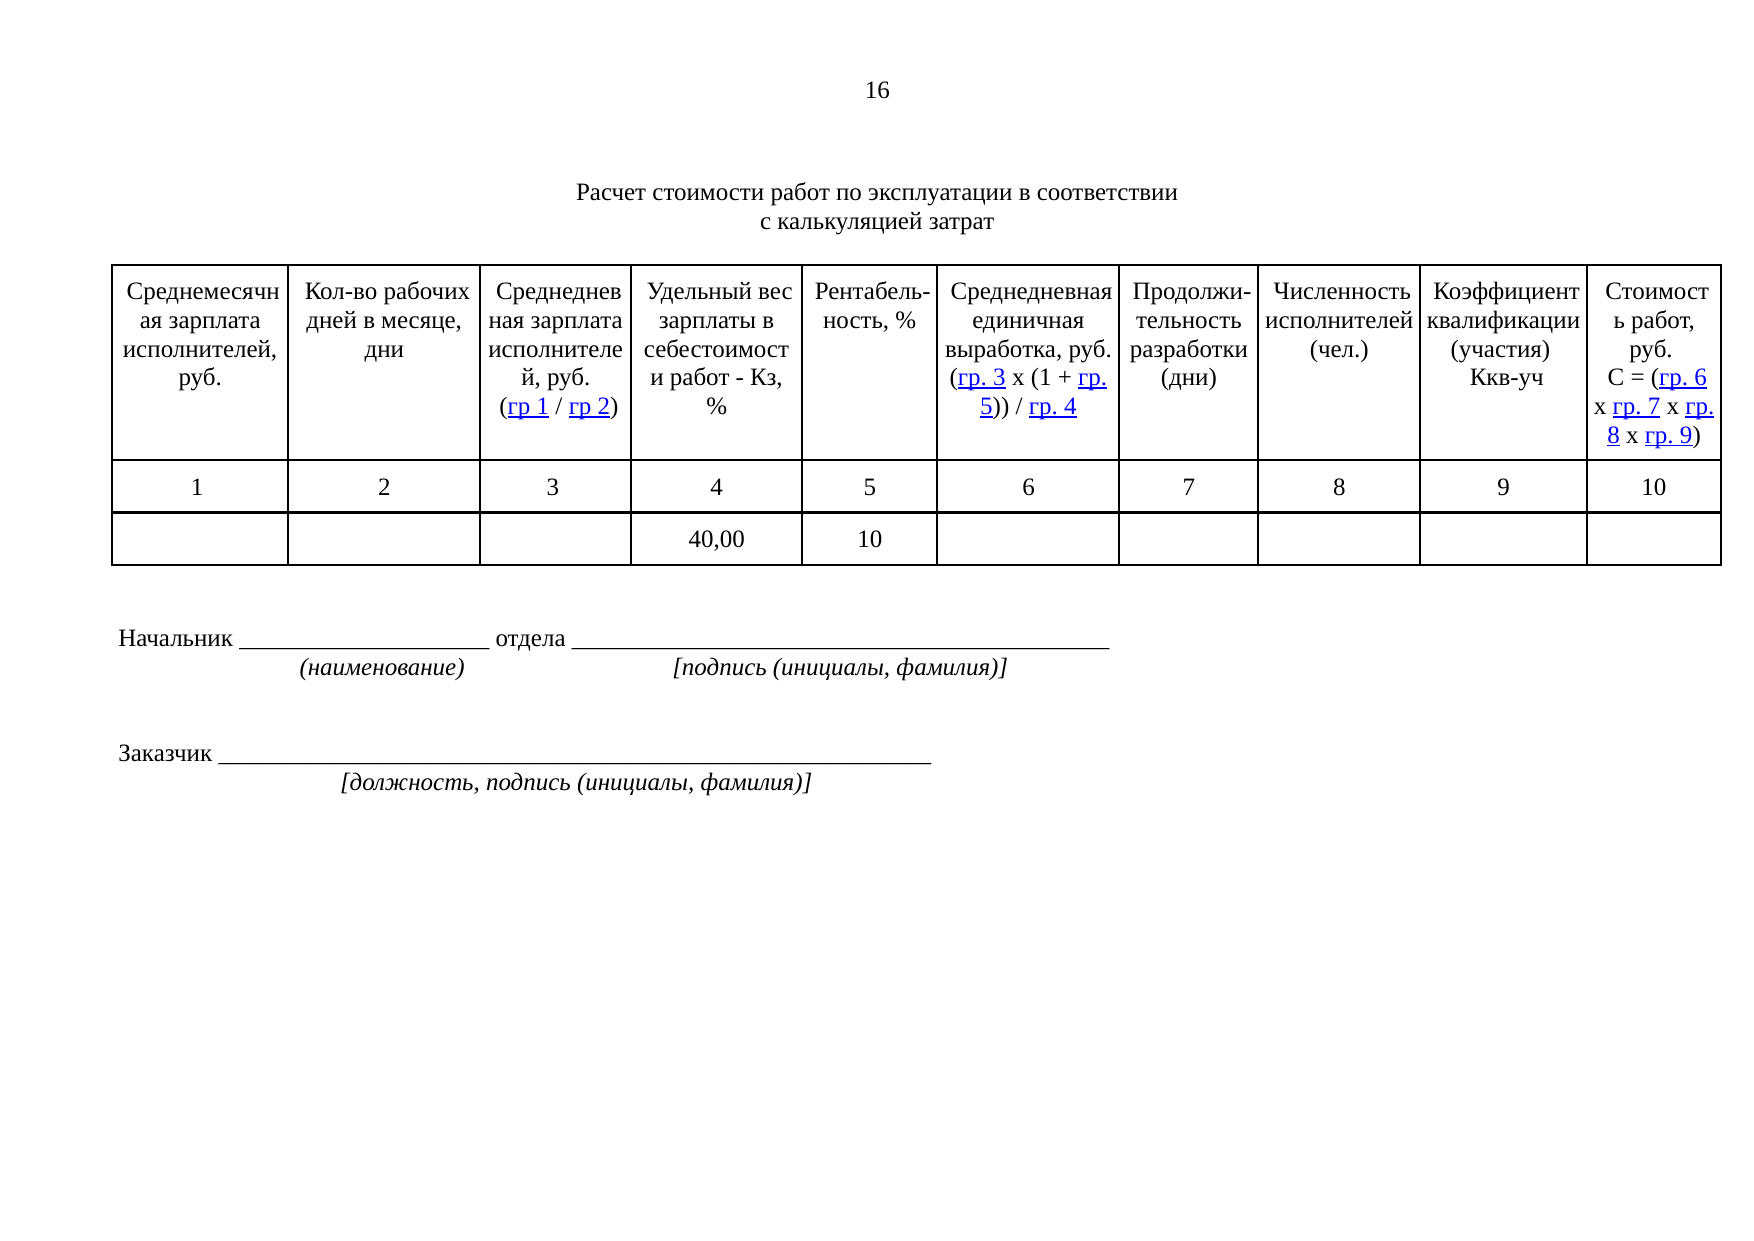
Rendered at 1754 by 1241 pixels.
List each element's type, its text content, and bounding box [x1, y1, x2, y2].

table_header Рентабель-ность, % [803, 266, 936, 459]
table_cell [1259, 514, 1419, 563]
table_cell [289, 514, 479, 563]
table_header Кол-во рабочих дней в месяце, дни [289, 266, 479, 459]
table_cell 1 [113, 461, 287, 511]
table_header Продолжи-тельность разработки (дни) [1120, 266, 1257, 459]
text Начальник ____________________ отдела ___________________________________________ [118, 623, 1329, 652]
table_cell 8 [1259, 461, 1419, 511]
table_cell [938, 514, 1118, 563]
table_cell 6 [938, 461, 1118, 511]
text Расчет стоимости работ по эксплуатации в соответствии [118, 177, 1636, 206]
table_header Численность исполнителей (чел.) [1259, 266, 1419, 459]
table_cell [481, 514, 630, 563]
table_cell 4 [632, 461, 801, 511]
table_cell [1421, 514, 1586, 563]
text с калькуляцией затрат [118, 206, 1636, 235]
text (наименование) [подпись (инициалы, фамилия)] [118, 652, 1329, 681]
table_cell 7 [1120, 461, 1257, 511]
table_header Стоимость работ, руб. С = (гр. 6 x гр. 7 x гр. 8 x гр. 9) [1588, 266, 1720, 459]
table_header Среднедневная зарплата исполнителей, руб. (гр 1 / гр 2) [481, 266, 630, 459]
table_cell 3 [481, 461, 630, 511]
table_cell [113, 514, 287, 563]
text Заказчик _________________________________________________________ [118, 738, 1329, 767]
table_cell [1588, 514, 1720, 563]
table_cell 9 [1421, 461, 1586, 511]
text [должность, подпись (инициалы, фамилия)] [118, 767, 1636, 796]
table_header Среднемесячная зарплата исполнителей, руб. [113, 266, 287, 459]
table_cell 2 [289, 461, 479, 511]
table_cell 40,00 [632, 514, 801, 563]
table_cell [1120, 514, 1257, 563]
table_cell 10 [803, 514, 936, 563]
table_header Коэффициент квалификации (участия) Ккв-уч [1421, 266, 1586, 459]
table_header Среднедневная единичная выработка, руб. (гр. 3 x (1 + гр. 5)) / гр. 4 [938, 266, 1118, 459]
table_header Удельный вес зарплаты в себестоимости работ - Кз, % [632, 266, 801, 459]
table_cell 10 [1588, 461, 1720, 511]
table_cell 5 [803, 461, 936, 511]
